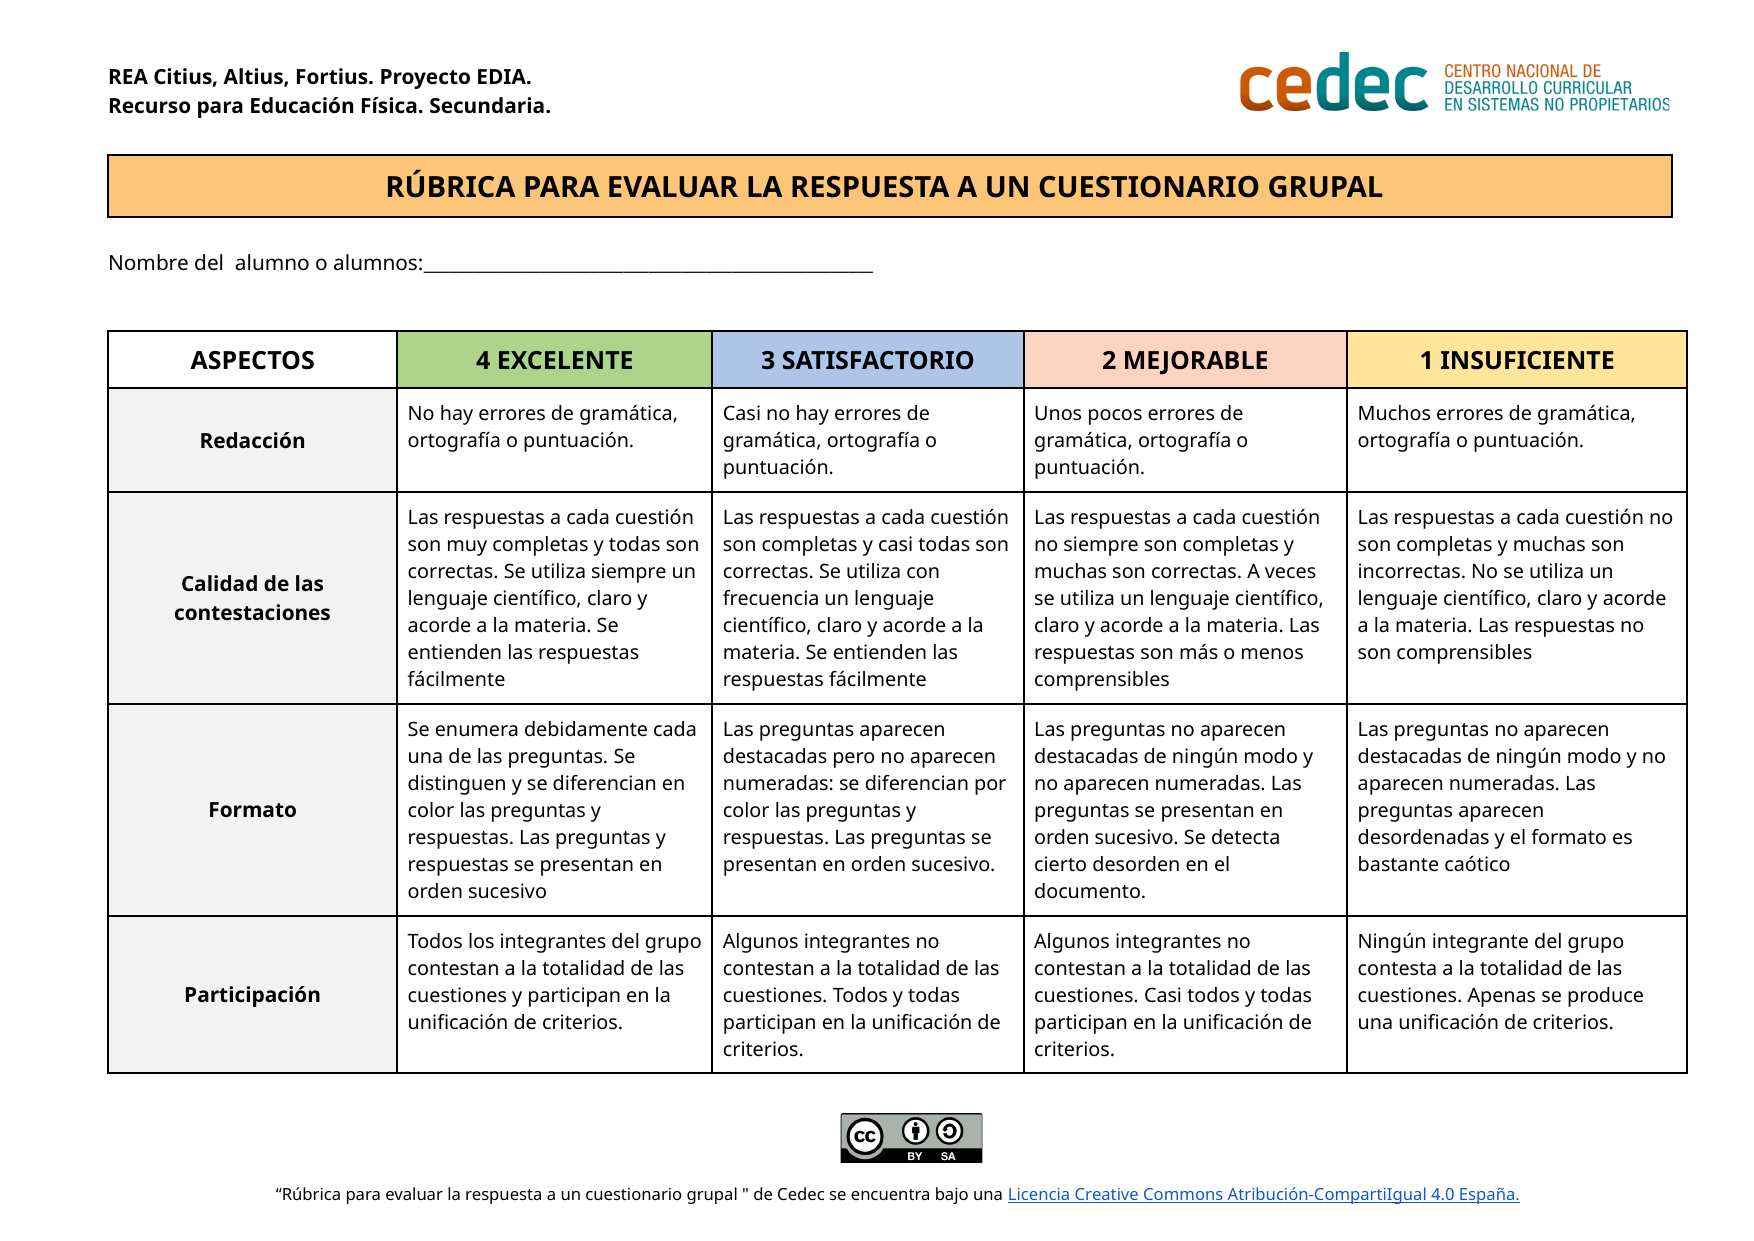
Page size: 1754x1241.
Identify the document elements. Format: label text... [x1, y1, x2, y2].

table_cell Las preguntas no aparecen destacadas de ningún modo y no aparecen numeradas. Las preguntas aparecen desordenadas y el formato es bastante caótico [1348, 705, 1686, 914]
table_cell Las preguntas aparecen destacadas pero no aparecen numeradas: se diferencian por color las preguntas y respuestas. Las preguntas se presentan en orden sucesivo. [713, 705, 1023, 914]
table_cell Casi no hay errores de gramática, ortografía o puntuación. [713, 389, 1023, 491]
table_cell Las respuestas a cada cuestión no siempre son completas y muchas son correctas. A veces se utiliza un lenguaje científico, claro y acorde a la materia. Las respuestas son más o menos comprensibles [1025, 493, 1346, 703]
table_header RÚBRICA PARA EVALUAR LA RESPUESTA A UN CUESTIONARIO GRUPAL [109, 156, 1671, 216]
table_cell Participación [109, 917, 396, 1072]
table_cell Ningún integrante del grupo contesta a la totalidad de las cuestiones. Apenas se produce una unificación de criterios. [1348, 917, 1686, 1072]
table_cell Algunos integrantes no contestan a la totalidad de las cuestiones. Casi todos y todas participan en la unificación de criterios. [1025, 917, 1346, 1072]
table_header ASPECTOS [109, 332, 396, 387]
table_cell Las respuestas a cada cuestión no son completas y muchas son incorrectas. No se utiliza un lenguaje científico, claro y acorde a la materia. Las respuestas no son comprensibles [1348, 493, 1686, 703]
table_cell Unos pocos errores de gramática, ortografía o puntuación. [1025, 389, 1346, 491]
picture [1240, 52, 1670, 111]
table_cell Formato [109, 705, 396, 914]
table_cell Algunos integrantes no contestan a la totalidad de las cuestiones. Todos y todas participan en la unificación de criterios. [713, 917, 1023, 1072]
text Nombre del alumno o alumnos:______________________________________________________ [108, 218, 1688, 276]
table_cell Calidad de las contestaciones [109, 493, 396, 703]
table_cell Las preguntas no aparecen destacadas de ningún modo y no aparecen numeradas. Las preguntas se presentan en orden sucesivo. Se detecta cierto desorden en el documento. [1025, 705, 1346, 914]
table_cell Muchos errores de gramática, ortografía o puntuación. [1348, 389, 1686, 491]
table_header 3 SATISFACTORIO [713, 332, 1023, 387]
table_cell Todos los integrantes del grupo contestan a la totalidad de las cuestiones y participan en la unificación de criterios. [398, 917, 711, 1072]
table_header 4 EXCELENTE [398, 332, 711, 387]
table_cell Se enumera debidamente cada una de las preguntas. Se distinguen y se diferencian en color las preguntas y respuestas. Las preguntas y respuestas se presentan en orden sucesivo [398, 705, 711, 914]
table_cell Las respuestas a cada cuestión son completas y casi todas son correctas. Se utiliza con frecuencia un lenguaje científico, claro y acorde a la materia. Se entienden las respuestas fácilmente [713, 493, 1023, 703]
table_cell Las respuestas a cada cuestión son muy completas y todas son correctas. Se utiliza siempre un lenguaje científico, claro y acorde a la materia. Se entienden las respuestas fácilmente [398, 493, 711, 703]
table_header 1 INSUFICIENTE [1348, 332, 1686, 387]
table_cell Redacción [109, 389, 396, 491]
picture [840, 1113, 983, 1163]
table_header 2 MEJORABLE [1025, 332, 1346, 387]
table_cell No hay errores de gramática, ortografía o puntuación. [398, 389, 711, 491]
